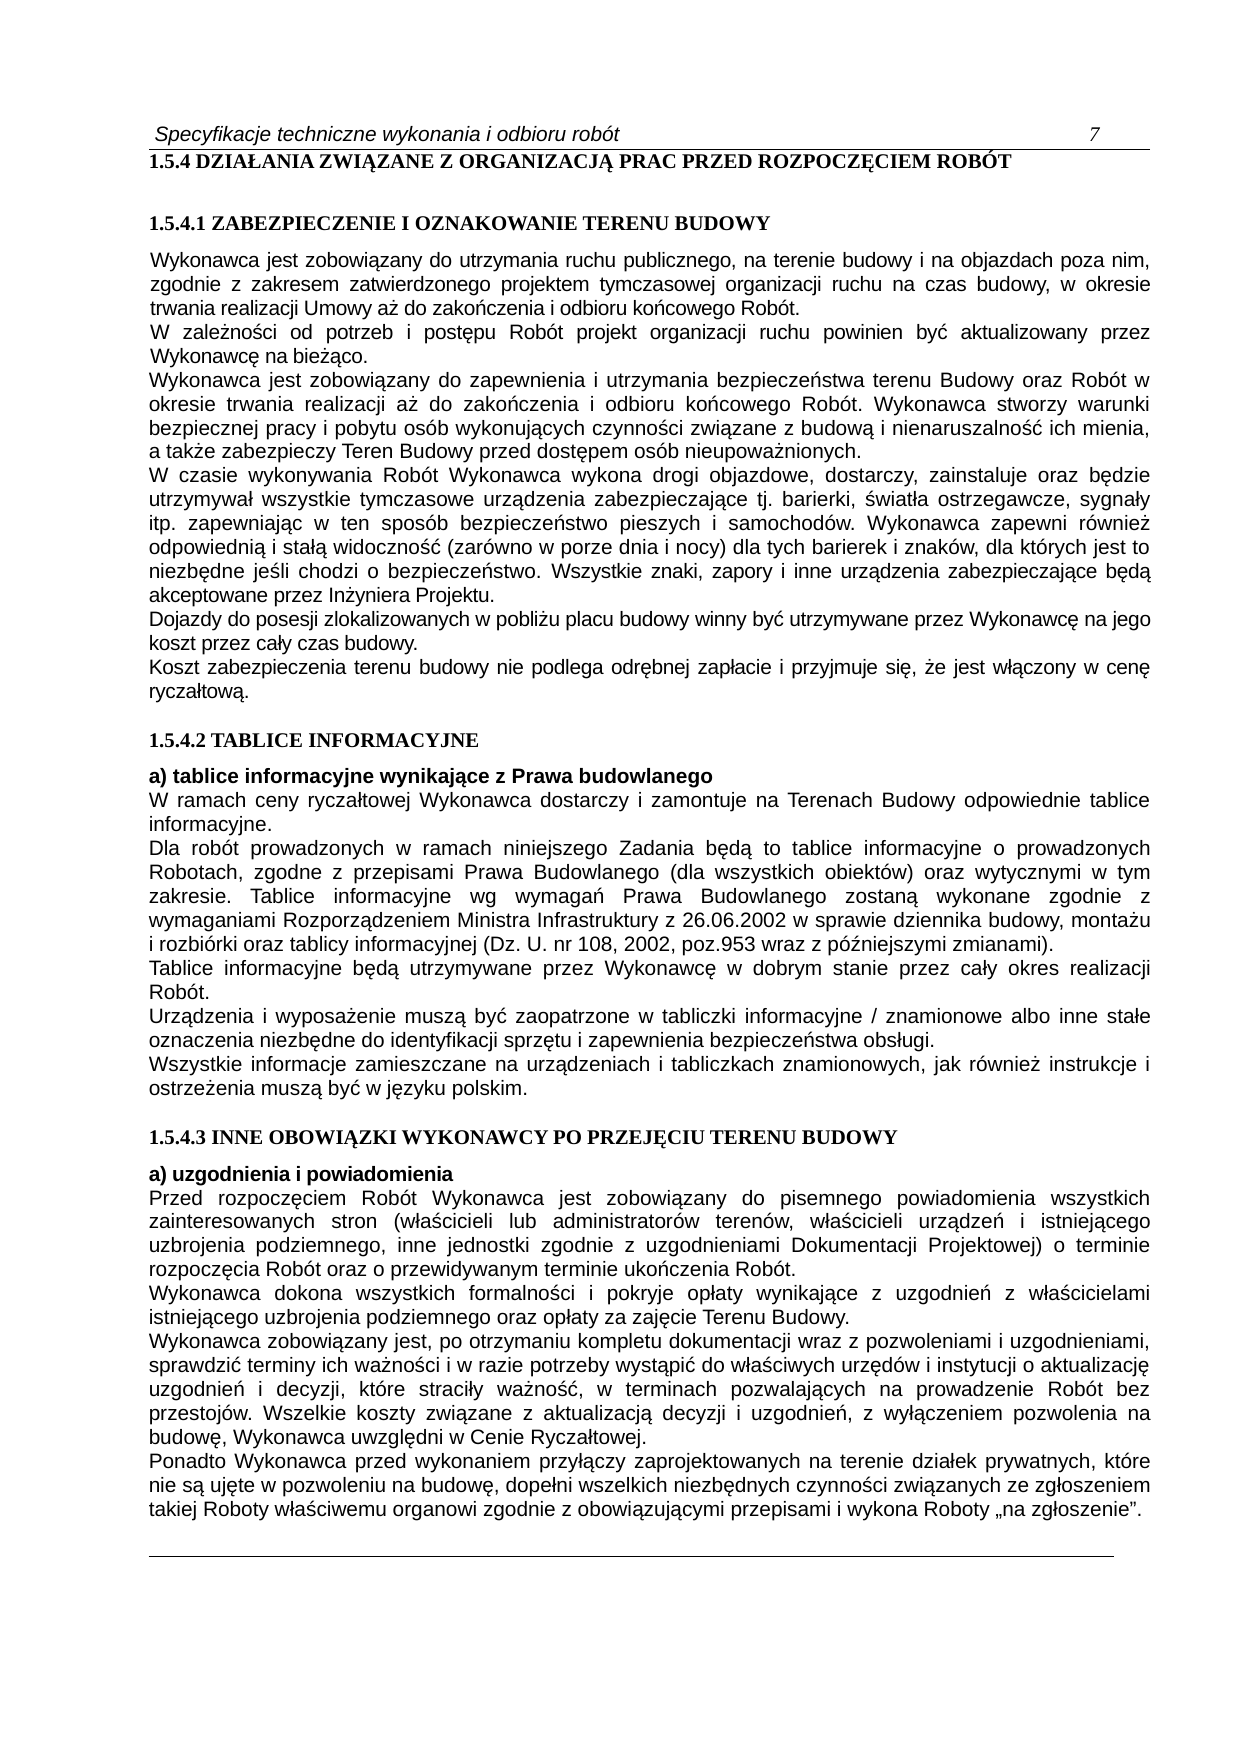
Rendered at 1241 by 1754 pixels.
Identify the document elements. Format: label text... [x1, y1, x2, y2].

text a) tablice informacyjne wynikające z Prawa budowlanego [148, 764, 1152, 788]
subtitle 1.5.4.3 Inne obowiązki wykonawcy po przejęciu terenu budowy [148, 1125, 1152, 1149]
subtitle 1.5.4.1 Zabezpieczenie i oznakowanie Terenu Budowy [148, 211, 1152, 235]
text Dla robót prowadzonych w ramach niniejszego Zadania będą to tablice informacyjne o prowadzonych Robotach, zgodne z przepisami Prawa Budowlanego (dla wszystkich obiektów) oraz wytycznymi w tym zakresie. Tablice informacyjne wg wymagań Prawa Budowlanego zostaną wykonane zgodnie z wymaganiami Rozporządzeniem Ministra Infrastruktury z 26.06.2002 w sprawie dziennika budowy, montażu i rozbiórki oraz tablicy informacyjnej (Dz. U. nr 108, 2002, poz.953 wraz z późniejszymi zmianami). [148, 836, 1152, 956]
subtitle 1.5.4 Działania związane z organizacją prac przed rozpoczęciem robót [148, 149, 1152, 173]
text W czasie wykonywania Robót Wykonawca wykona drogi objazdowe, dostarczy, zainstaluje oraz będzie utrzymywał wszystkie tymczasowe urządzenia zabezpieczające tj. barierki, światła ostrzegawcze, sygnały itp. zapewniając w ten sposób bezpieczeństwo pieszych i samochodów. Wykonawca zapewni również odpowiednią i stałą widoczność (zarówno w porze dnia i nocy) dla tych barierek i znaków, dla których jest to niezbędne jeśli chodzi o bezpieczeństwo. Wszystkie znaki, zapory i inne urządzenia zabezpieczające będą akceptowane przez Inżyniera Projektu. [148, 463, 1152, 607]
text Przed rozpoczęciem Robót Wykonawca jest zobowiązany do pisemnego powiadomienia wszystkich zainteresowanych stron (właścicieli lub administratorów terenów, właścicieli urządzeń i istniejącego uzbrojenia podziemnego, inne jednostki zgodnie z uzgodnieniami Dokumentacji Projektowej) o terminie rozpoczęcia Robót oraz o przewidywanym terminie ukończenia Robót. [148, 1185, 1152, 1281]
text Wszystkie informacje zamieszczane na urządzeniach i tabliczkach znamionowych, jak również instrukcje i ostrzeżenia muszą być w języku polskim. [148, 1052, 1152, 1100]
text Ponadto Wykonawca przed wykonaniem przyłączy zaprojektowanych na terenie działek prywatnych, które nie są ujęte w pozwoleniu na budowę, dopełni wszelkich niezbędnych czynności związanych ze zgłoszeniem takiej Roboty właściwemu organowi zgodnie z obowiązującymi przepisami i wykona Roboty „na zgłoszenie”. [148, 1449, 1152, 1521]
text Koszt zabezpieczenia terenu budowy nie podlega odrębnej zapłacie i przyjmuje się, że jest włączony w cenę ryczałtową. [148, 655, 1152, 703]
text Wykonawca dokona wszystkich formalności i pokryje opłaty wynikające z uzgodnień z właścicielami istniejącego uzbrojenia podziemnego oraz opłaty za zajęcie Terenu Budowy. [148, 1281, 1152, 1329]
text Wykonawca jest zobowiązany do zapewnienia i utrzymania bezpieczeństwa terenu Budowy oraz Robót w okresie trwania realizacji aż do zakończenia i odbioru końcowego Robót. Wykonawca stworzy warunki bezpiecznej pracy i pobytu osób wykonujących czynności związane z budową i nienaruszalność ich mienia, a także zabezpieczy Teren Budowy przed dostępem osób nieupoważnionych. [148, 367, 1152, 463]
text W ramach ceny ryczałtowej Wykonawca dostarczy i zamontuje na Terenach Budowy odpowiednie tablice informacyjne. [148, 788, 1152, 836]
text Dojazdy do posesji zlokalizowanych w pobliżu placu budowy winny być utrzymywane przez Wykonawcę na jego koszt przez cały czas budowy. [148, 607, 1152, 655]
text W zależności od potrzeb i postępu Robót projekt organizacji ruchu powinien być aktualizowany przez Wykonawcę na bieżąco. [150, 319, 1152, 367]
subtitle 1.5.4.2 Tablice informacyjne [148, 728, 1152, 752]
text Tablice informacyjne będą utrzymywane przez Wykonawcę w dobrym stanie przez cały okres realizacji Robót. [148, 956, 1152, 1004]
text a) uzgodnienia i powiadomienia [148, 1161, 1152, 1185]
text Urządzenia i wyposażenie muszą być zaopatrzone w tabliczki informacyjne / znamionowe albo inne stałe oznaczenia niezbędne do identyfikacji sprzętu i zapewnienia bezpieczeństwa obsługi. [148, 1004, 1152, 1052]
text Wykonawca zobowiązany jest, po otrzymaniu kompletu dokumentacji wraz z pozwoleniami i uzgodnieniami, sprawdzić terminy ich ważności i w razie potrzeby wystąpić do właściwych urzędów i instytucji o aktualizację uzgodnień i decyzji, które straciły ważność, w terminach pozwalających na prowadzenie Robót bez przestojów. Wszelkie koszty związane z aktualizacją decyzji i uzgodnień, z wyłączeniem pozwolenia na budowę, Wykonawca uwzględni w Cenie Ryczałtowej. [148, 1329, 1152, 1449]
text Wykonawca jest zobowiązany do utrzymania ruchu publicznego, na terenie budowy i na objazdach poza nim, zgodnie z zakresem zatwierdzonego projektem tymczasowej organizacji ruchu na czas budowy, w okresie trwania realizacji Umowy aż do zakończenia i odbioru końcowego Robót. [150, 248, 1152, 319]
